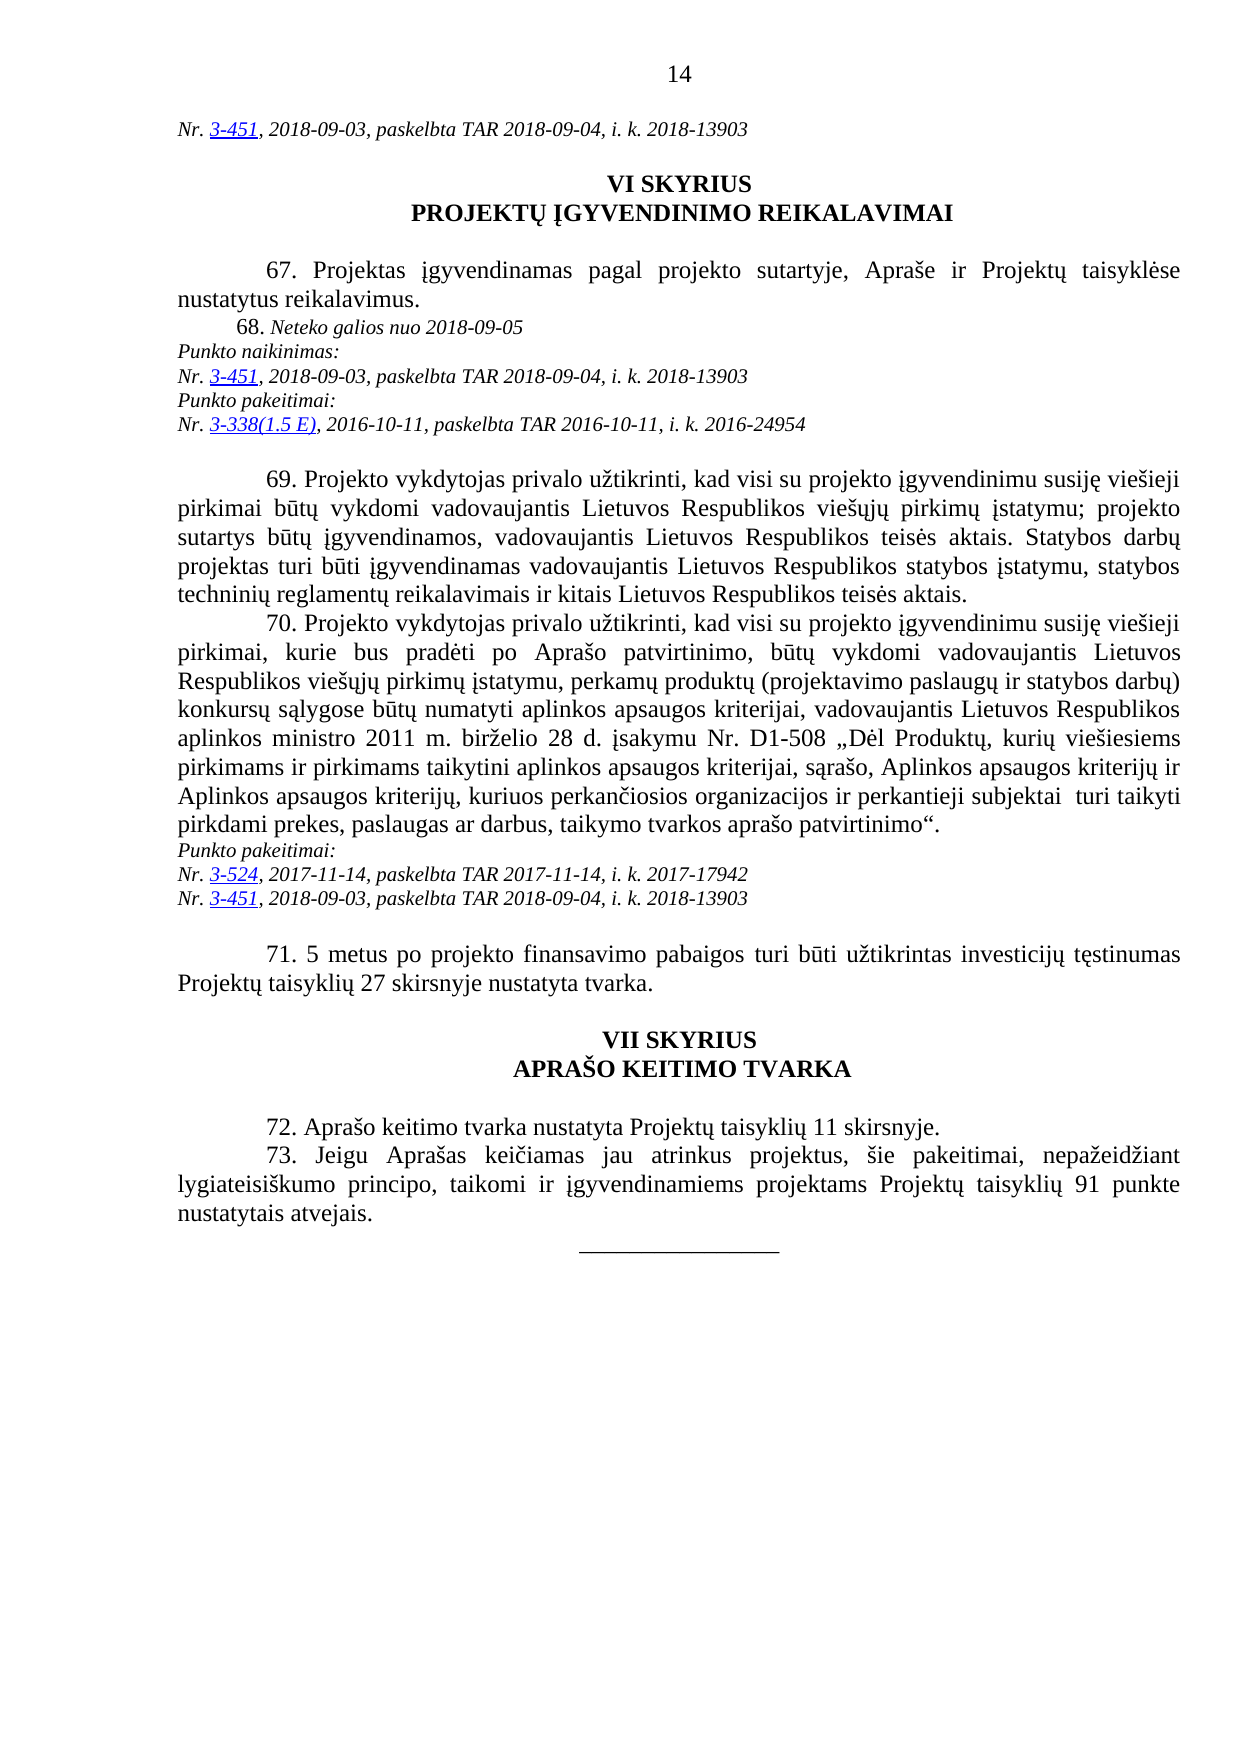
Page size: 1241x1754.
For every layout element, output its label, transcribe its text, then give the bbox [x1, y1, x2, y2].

text ________________ [177, 1227, 1181, 1255]
text Punkto pakeitimai: [177, 388, 1181, 412]
text VII SKYRIUS [177, 1025, 1181, 1054]
text 70. Projekto vykdytojas privalo užtikrinti, kad visi su projekto įgyvendinimu susiję viešieji pirkimai, kurie bus pradėti po Aprašo patvirtinimo, būtų vykdomi vadovaujantis Lietuvos Respublikos viešųjų pirkimų įstatymu, perkamų produktų (projektavimo paslaugų ir statybos darbų) konkursų sąlygose būtų numatyti aplinkos apsaugos kriterijai, vadovaujantis Lietuvos Respublikos aplinkos ministro 2011 m. birželio 28 d. įsakymu Nr. D1-508 „Dėl Produktų, kurių viešiesiems pirkimams ir pirkimams taikytini aplinkos apsaugos kriterijai, sąrašo, Aplinkos apsaugos kriterijų ir Aplinkos apsaugos kriterijų, kuriuos perkančiosios organizacijos ir perkantieji subjektai turi taikyti pirkdami prekes, paslaugas ar darbus, taikymo tvarkos aprašo patvirtinimo“. [177, 608, 1181, 838]
text 69. Projekto vykdytojas privalo užtikrinti, kad visi su projekto įgyvendinimu susiję viešieji pirkimai būtų vykdomi vadovaujantis Lietuvos Respublikos viešųjų pirkimų įstatymu; projekto sutartys būtų įgyvendinamos, vadovaujantis Lietuvos Respublikos teisės aktais. Statybos darbų projektas turi būti įgyvendinamas vadovaujantis Lietuvos Respublikos statybos įstatymu, statybos techninių reglamentų reikalavimais ir kitais Lietuvos Respublikos teisės aktais. [177, 464, 1181, 608]
text Nr. 3-524, 2017-11-14, paskelbta TAR 2017-11-14, i. k. 2017-17942 [177, 862, 1181, 886]
text APRAŠO KEITIMO TVARKA [177, 1054, 1181, 1083]
text VI SKYRIUS [177, 169, 1181, 198]
text 71. 5 metus po projekto finansavimo pabaigos turi būti užtikrintas investicijų tęstinumas Projektų taisyklių 27 skirsnyje nustatyta tvarka. [177, 939, 1181, 997]
text Nr. 3-451, 2018-09-03, paskelbta TAR 2018-09-04, i. k. 2018-13903 [177, 886, 1181, 910]
text Nr. 3-451, 2018-09-03, paskelbta TAR 2018-09-04, i. k. 2018-13903 [177, 117, 1181, 141]
text Nr. 3-451, 2018-09-03, paskelbta TAR 2018-09-04, i. k. 2018-13903 [177, 363, 1181, 388]
text PROJEKTŲ ĮGYVENDINIMO REIKALAVIMAI [177, 198, 1181, 227]
text Punkto naikinimas: [177, 339, 1181, 363]
text 67. Projektas įgyvendinamas pagal projekto sutartyje, Apraše ir Projektų taisyklėse nustatytus reikalavimus. [177, 256, 1181, 313]
text 73. Jeigu Aprašas keičiamas jau atrinkus projektus, šie pakeitimai, nepažeidžiant lygiateisiškumo principo, taikomi ir įgyvendinamiems projektams Projektų taisyklių 91 punkte nustatytais atvejais. [177, 1140, 1181, 1227]
text Nr. 3-338(1.5 E), 2016-10-11, paskelbta TAR 2016-10-11, i. k. 2016-24954 [177, 412, 1181, 436]
text 72. Aprašo keitimo tvarka nustatyta Projektų taisyklių 11 skirsnyje. [177, 1112, 1181, 1140]
text Punkto pakeitimai: [177, 838, 1181, 862]
text 68. Neteko galios nuo 2018-09-05 [177, 313, 1181, 339]
